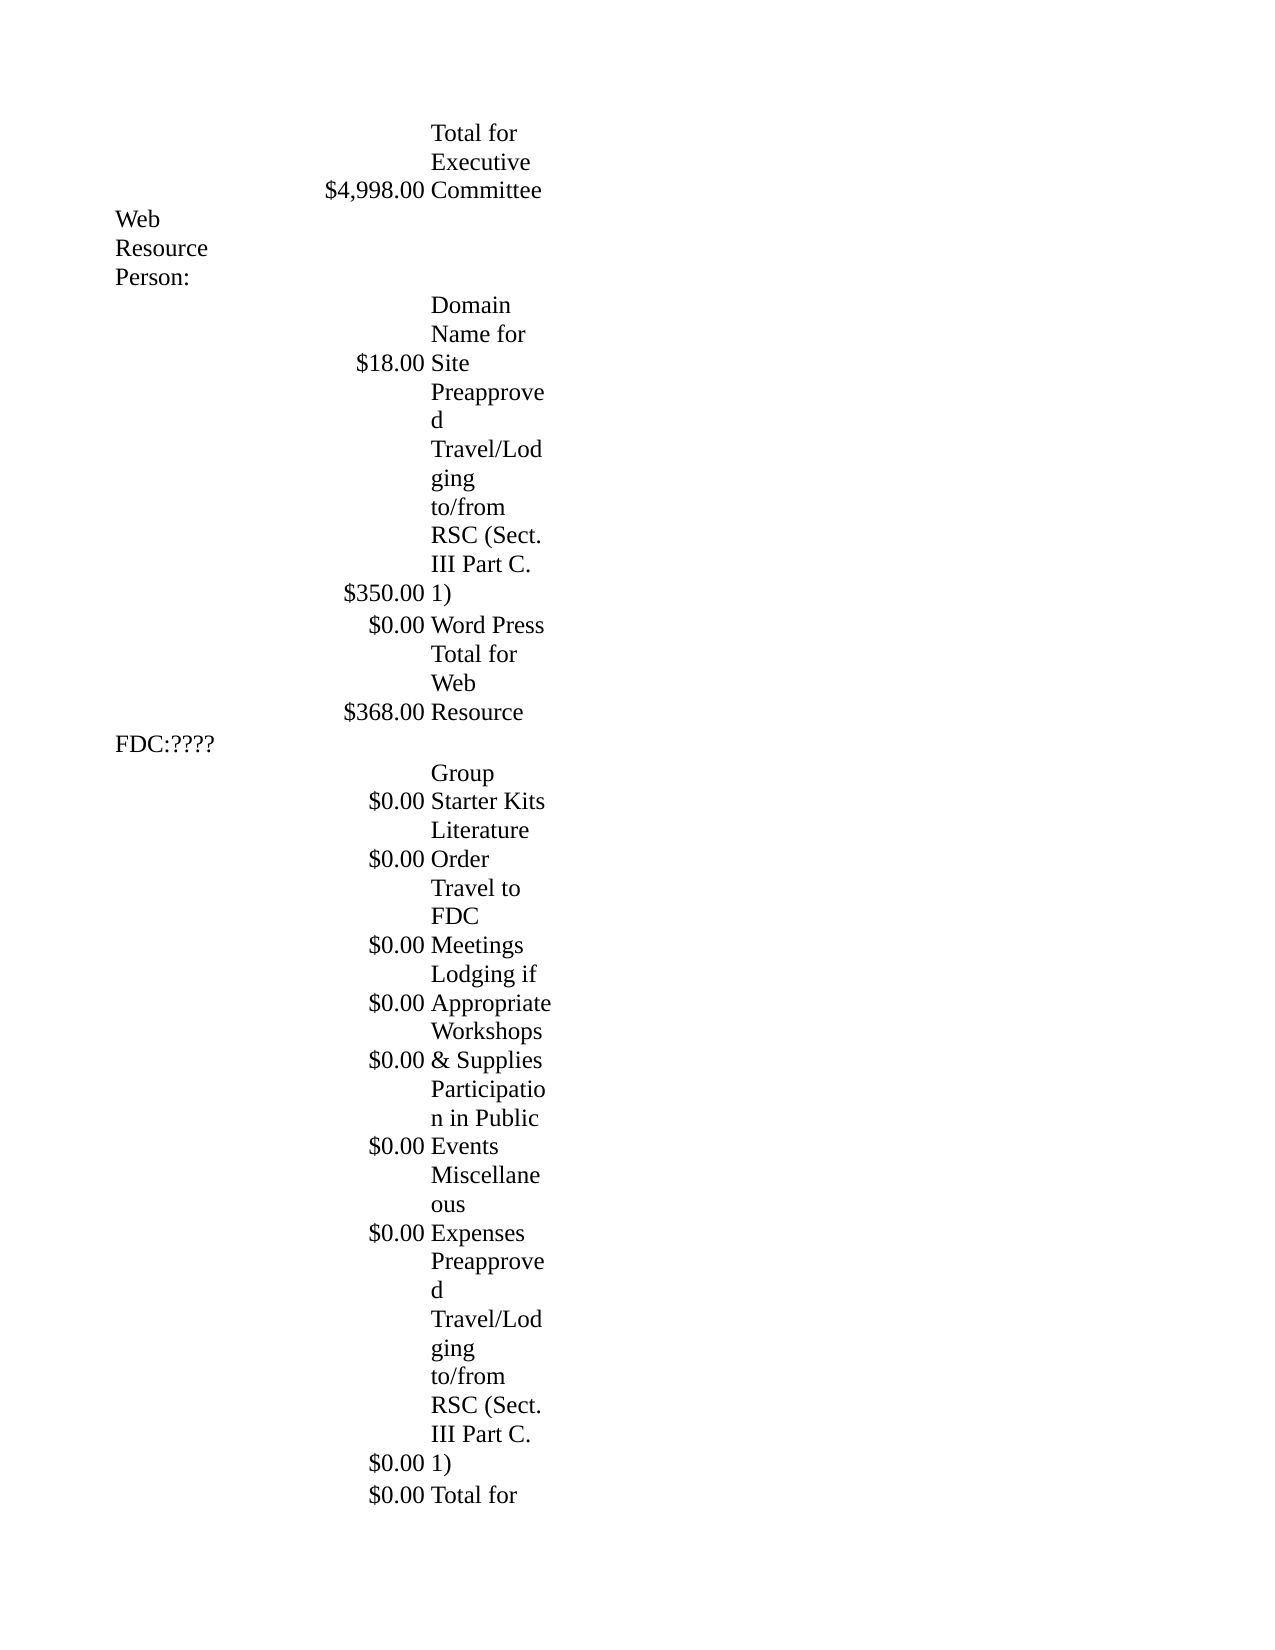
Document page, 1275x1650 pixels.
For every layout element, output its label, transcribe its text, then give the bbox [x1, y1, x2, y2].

table_cell [809, 873, 937, 959]
table_cell $0.00 [242, 1246, 427, 1476]
table_cell [112, 1074, 242, 1160]
table_cell [555, 1246, 682, 1476]
table_cell [682, 1246, 809, 1476]
table_cell [112, 377, 242, 607]
table_cell [555, 377, 682, 607]
table_cell $350.00 [242, 377, 427, 607]
table_cell Literature Order [428, 815, 555, 873]
table_cell [682, 1016, 809, 1074]
table_cell $0.00 [242, 815, 427, 873]
table_cell [682, 118, 809, 204]
table_cell [937, 377, 1064, 607]
table_cell Domain Name for Site [428, 291, 555, 377]
table_cell [809, 1476, 937, 1509]
table_cell [809, 291, 937, 377]
table_cell [937, 1246, 1064, 1476]
table_cell Workshops & Supplies [428, 1016, 555, 1074]
table_cell [809, 815, 937, 873]
table_cell [242, 204, 427, 291]
table_cell [682, 725, 809, 758]
table_cell [1064, 1476, 1191, 1509]
table_cell [937, 1476, 1064, 1509]
table_cell [682, 204, 809, 291]
table_cell [112, 873, 242, 959]
table_cell [112, 758, 242, 815]
table_cell $0.00 [242, 873, 427, 959]
table_cell [1064, 607, 1191, 639]
table_cell Preapproved Travel/Lodging to/from RSC (Sect. III Part C. 1) [428, 1246, 555, 1476]
table_cell [937, 291, 1064, 377]
table_cell [937, 725, 1064, 758]
table_cell [1064, 377, 1191, 607]
table_cell [809, 639, 937, 725]
table_cell [112, 1016, 242, 1074]
table_cell Total for Web Resource [428, 639, 555, 725]
table_cell [1064, 1160, 1191, 1246]
table_cell $0.00 [242, 959, 427, 1016]
table_cell Total for Executive Committee [428, 118, 555, 204]
table_cell [112, 1476, 242, 1509]
table_cell [809, 118, 937, 204]
table_cell [1064, 291, 1191, 377]
table_cell [112, 1160, 242, 1246]
table_cell [555, 959, 682, 1016]
table_cell [682, 1074, 809, 1160]
table_cell [682, 959, 809, 1016]
table_cell [809, 607, 937, 639]
table_cell [1191, 639, 1275, 725]
table_cell [809, 725, 937, 758]
table_cell [555, 873, 682, 959]
table_cell [555, 291, 682, 377]
table_cell [682, 758, 809, 815]
table_cell [555, 1074, 682, 1160]
table_cell [1191, 725, 1275, 758]
table_cell [809, 204, 937, 291]
table_cell [112, 607, 242, 639]
table_cell [937, 607, 1064, 639]
table_cell [555, 758, 682, 815]
table_cell [555, 815, 682, 873]
table_cell Lodging if Appropriate [428, 959, 555, 1016]
table_cell $0.00 [242, 1160, 427, 1246]
table_cell [1191, 1074, 1275, 1160]
table_cell Total for [428, 1476, 555, 1509]
table_cell [937, 758, 1064, 815]
table_cell $368.00 [242, 639, 427, 725]
table_cell [937, 959, 1064, 1016]
table_cell [112, 815, 242, 873]
table_cell [1064, 118, 1191, 204]
table_cell [937, 1074, 1064, 1160]
table_cell [555, 1016, 682, 1074]
table_cell [555, 639, 682, 725]
table_cell Web Resource Person: [112, 204, 242, 291]
table_cell [1064, 1074, 1191, 1160]
table_cell [937, 639, 1064, 725]
table_cell $0.00 [242, 1476, 427, 1509]
table_cell Word Press [428, 607, 555, 639]
table_cell [555, 1476, 682, 1509]
table_cell [809, 1074, 937, 1160]
table_cell [682, 639, 809, 725]
table_cell [809, 959, 937, 1016]
table_cell [1191, 377, 1275, 607]
table_cell $0.00 [242, 758, 427, 815]
table_cell [809, 377, 937, 607]
table_cell [112, 1246, 242, 1476]
table_cell [1191, 758, 1275, 815]
table_cell [937, 118, 1064, 204]
table_cell [809, 1160, 937, 1246]
table_cell [937, 815, 1064, 873]
table_cell [1064, 873, 1191, 959]
table_cell [555, 607, 682, 639]
table_cell [937, 1016, 1064, 1074]
table_cell [682, 815, 809, 873]
table_cell [682, 873, 809, 959]
table_cell [1064, 1016, 1191, 1074]
table_cell [937, 873, 1064, 959]
table_cell [555, 725, 682, 758]
table_cell [1191, 607, 1275, 639]
table_cell [682, 1160, 809, 1246]
table_cell [555, 204, 682, 291]
table_cell [1191, 873, 1275, 959]
table_cell [1191, 291, 1275, 377]
table_cell [1064, 204, 1191, 291]
table_cell [242, 725, 427, 758]
table_cell Participation in Public Events [428, 1074, 555, 1160]
table_cell [555, 1160, 682, 1246]
table_cell [1064, 758, 1191, 815]
table_cell [1191, 1476, 1275, 1509]
table_cell [112, 959, 242, 1016]
table_cell Group Starter Kits [428, 758, 555, 815]
table_cell Preapproved Travel/Lodging to/from RSC (Sect. III Part C. 1) [428, 377, 555, 607]
table_cell $18.00 [242, 291, 427, 377]
table_cell $0.00 [242, 1074, 427, 1160]
table_cell [1191, 959, 1275, 1016]
table_cell $0.00 [242, 607, 427, 639]
table_cell Miscellaneous Expenses [428, 1160, 555, 1246]
table_cell FDC:???? [112, 725, 242, 758]
table_cell [555, 118, 682, 204]
table_cell [1191, 118, 1275, 204]
table_cell [1064, 639, 1191, 725]
table_cell [682, 1476, 809, 1509]
table_cell [1191, 204, 1275, 291]
table_cell [682, 291, 809, 377]
table_cell [682, 607, 809, 639]
table_cell [1191, 815, 1275, 873]
table_cell [112, 639, 242, 725]
table_cell [428, 725, 555, 758]
table_cell [112, 291, 242, 377]
table_cell [682, 377, 809, 607]
table_cell [937, 204, 1064, 291]
table_cell [1191, 1016, 1275, 1074]
table_cell [428, 204, 555, 291]
table_cell [937, 1160, 1064, 1246]
table_cell $0.00 [242, 1016, 427, 1074]
table_cell [1064, 725, 1191, 758]
table_cell [1064, 959, 1191, 1016]
table_cell [809, 758, 937, 815]
table_cell [809, 1246, 937, 1476]
table_cell [1064, 1246, 1191, 1476]
table_cell [1191, 1160, 1275, 1246]
table_cell [1064, 815, 1191, 873]
table_cell [1191, 1246, 1275, 1476]
table_cell Travel to FDC Meetings [428, 873, 555, 959]
table_cell $4,998.00 [242, 118, 427, 204]
table_cell [809, 1016, 937, 1074]
table_cell [112, 118, 242, 204]
